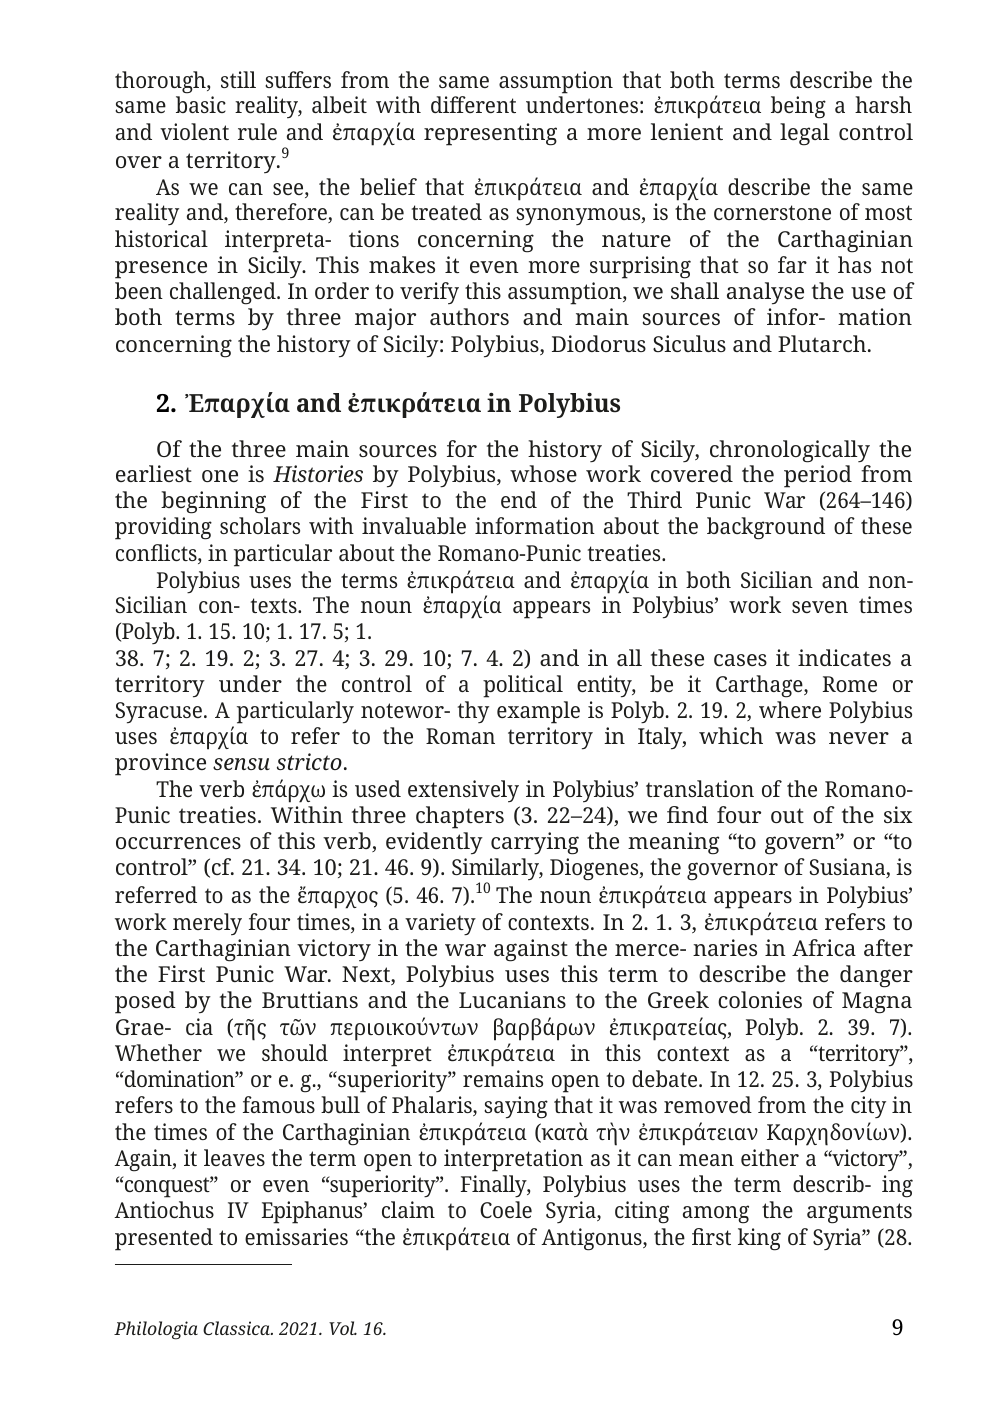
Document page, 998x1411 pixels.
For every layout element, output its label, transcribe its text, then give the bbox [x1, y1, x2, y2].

list Ἐπαρχία and ἐπικράτεια in Polybius [156, 386, 925, 420]
text thorough, still suffers from the same assumption that both terms describe the same basic reality, albeit with different undertones: ἐπικράτεια being a harsh and violent rule and ἐπαρχία representing a more lenient and legal control over a territory.9 [114, 68, 913, 175]
text Of the three main sources for the history of Sicily, chronologically the earliest one is Histories by Polybius, whose work covered the period from the beginning of the First to the end of the Third Punic War (264–146) providing scholars with invaluable information about the background of these conflicts, in particular about the Romano-Punic treaties. [114, 436, 913, 567]
text The verb ἐπάρχω is used extensively in Polybius’ translation of the Romano-Punic treaties. Within three chapters (3. 22–24), we find four out of the six occurrences of this verb, evidently carrying the meaning “to govern” or “to control” (cf. 21. 34. 10; 21. 46. 9). Similarly, Diogenes, the governor of Susiana, is referred to as the ἔπαρχος (5. 46. 7).10 The noun ἐπικράτεια appears in Polybius’ work merely four times, in a variety of contexts. In 2. 1. 3, ἐπικράτεια refers to the Carthaginian victory in the war against the merce- naries in Africa after the First Punic War. Next, Polybius uses this term to describe the danger posed by the Bruttians and the Lucanians to the Greek colonies of Magna Grae- cia (τῆς τῶν περιοικούντων βαρβάρων ἐπικρατείας, Polyb. 2. 39. 7). Whether we should interpret ἐπικράτεια in this context as a “territory”, “domination” or e. g., “superiority” remains open to debate. In 12. 25. 3, Polybius refers to the famous bull of Phalaris, saying that it was removed from the city in the times of the Carthaginian ἐπικράτεια (κατὰ τὴν ἐπικράτειαν Καρχηδονίων). Again, it leaves the term open to interpretation as it can mean either a “victory”, “conquest” or even “superiority”. Finally, Polybius uses the term describ- ing Antiochus IV Epiphanus’ claim to Coele Syria, citing among the arguments presented to emissaries “the ἐπικράτεια of Antigonus, the first king of Syria” (28. [114, 777, 913, 1252]
text Polybius uses the terms ἐπικράτεια and ἐπαρχία in both Sicilian and non-Sicilian con- texts. The noun ἐπαρχία appears in Polybius’ work seven times (Polyb. 1. 15. 10; 1. 17. 5; 1. [114, 567, 913, 646]
text As we can see, the belief that ἐπικράτεια and ἐπαρχία describe the same reality and, therefore, can be treated as synonymous, is the cornerstone of most historical interpreta- tions concerning the nature of the Carthaginian presence in Sicily. This makes it even more surprising that so far it has not been challenged. In order to verify this assumption, we shall analyse the use of both terms by three major authors and main sources of infor- mation concerning the history of Sicily: Polybius, Diodorus Siculus and Plutarch. [114, 175, 913, 358]
text 38. 7; 2. 19. 2; 3. 27. 4; 3. 29. 10; 7. 4. 2) and in all these cases it indicates a territory under the control of a political entity, be it Carthage, Rome or Syracuse. A particularly notewor- thy example is Polyb. 2. 19. 2, where Polybius uses ἐπαρχία to refer to the Roman territory in Italy, which was never a province sensu stricto. [114, 646, 913, 777]
